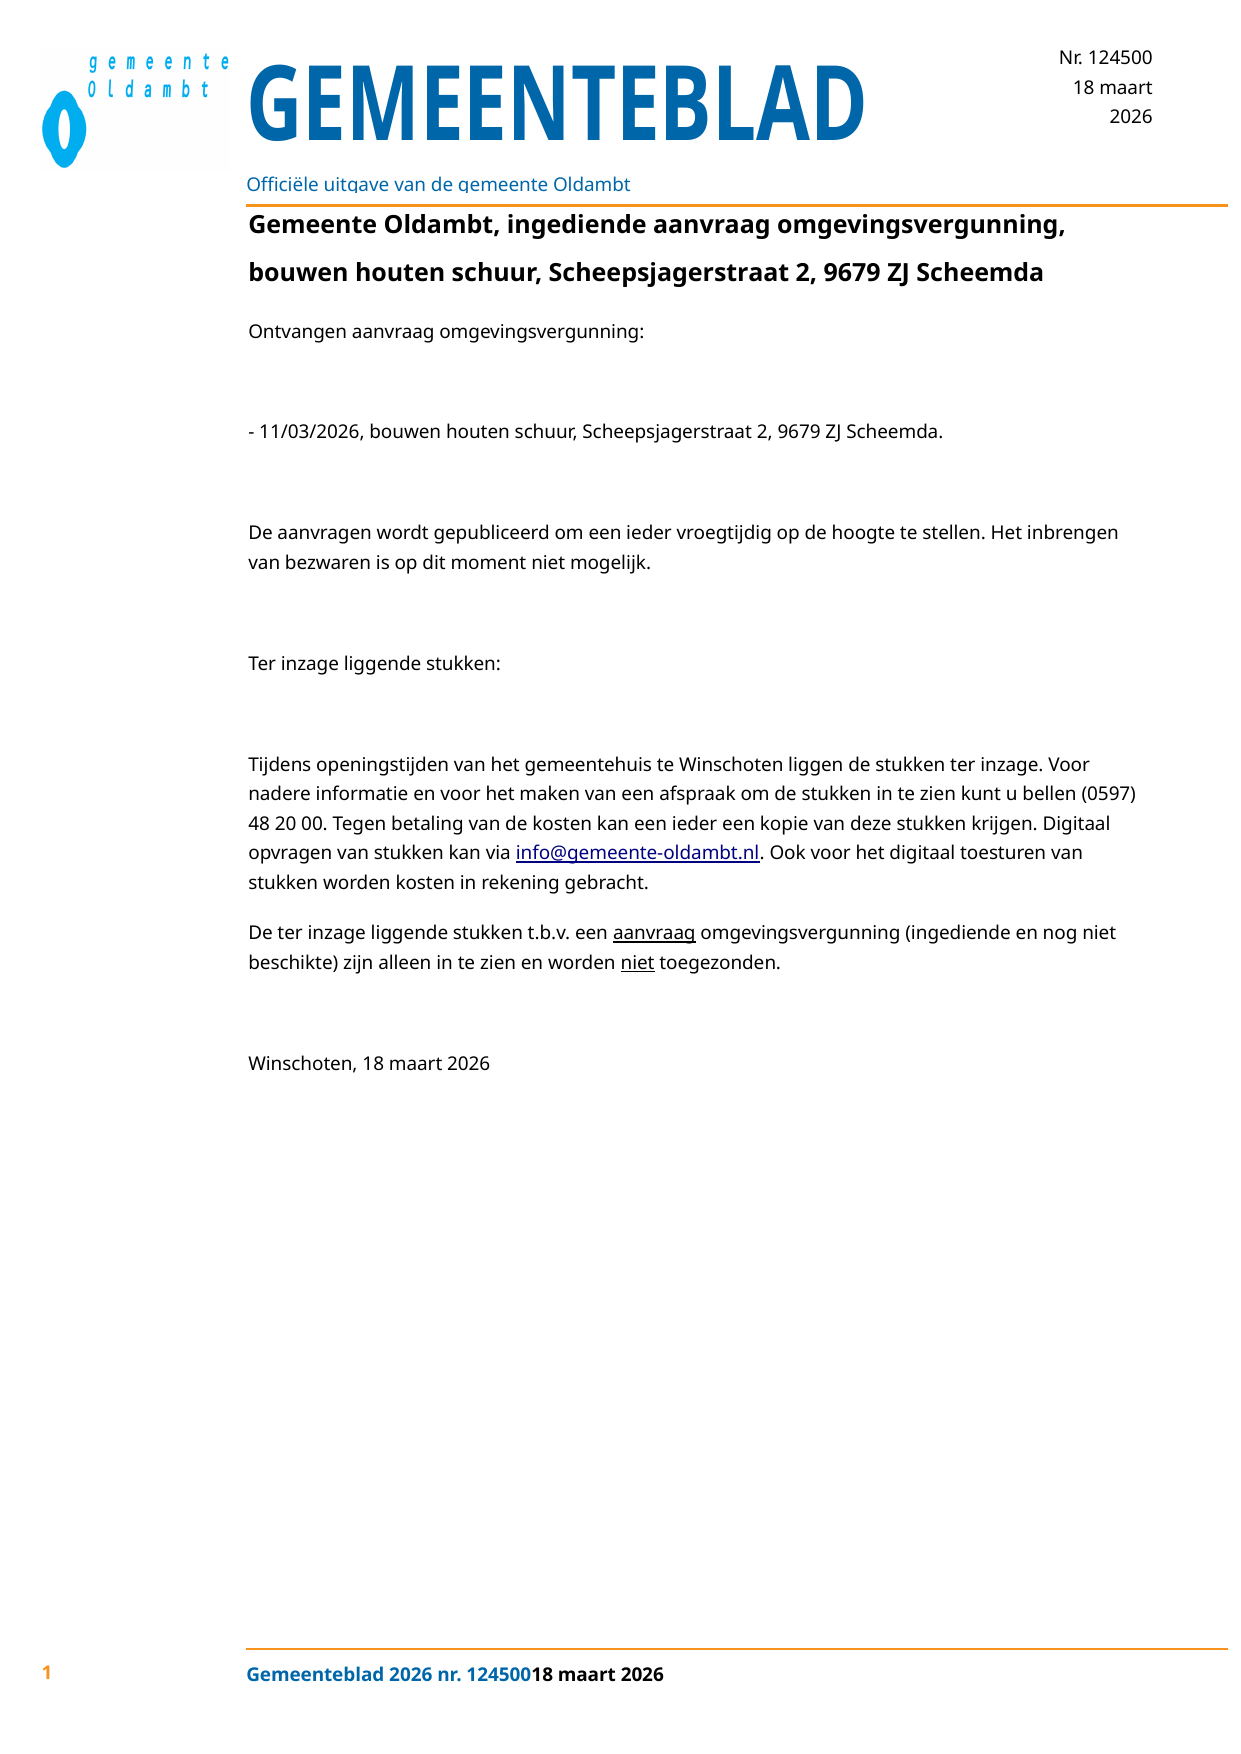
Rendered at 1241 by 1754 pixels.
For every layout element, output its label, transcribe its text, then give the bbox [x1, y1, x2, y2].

text Ter inzage liggende stukken: [248, 650, 1152, 676]
text - 11/03/2026, bouwen houten schuur, Scheepsjagerstraat 2, 9679 ZJ Scheemda. [248, 419, 1152, 444]
text De aanvragen wordt gepubliceerd om een ieder vroegtijdig op de hoogte te stellen. Het inbrengen van bezwaren is op dit moment niet mogelijk. [248, 519, 1152, 575]
picture [41, 47, 231, 172]
text Ontvangen aanvraag omgevingsvergunning: [248, 318, 1152, 344]
text De ter inzage liggende stukken t.b.v. een aanvraag omgevingsvergunning (ingediende en nog niet beschikte) zijn alleen in te zien en worden niet toegezonden. [248, 919, 1152, 975]
text Tijdens openingstijden van het gemeentehuis te Winschoten liggen de stukken ter inzage. Voor nadere informatie en voor het maken van een afspraak om de stukken in te zien kunt u bellen (0597) 48 20 00. Tegen betaling van de kosten kan een ieder een kopie van deze stukken krijgen. Digitaal opvragen van stukken kan via info@gemeente-oldambt.nl. Ook voor het digitaal toesturen van stukken worden kosten in rekening gebracht. [248, 751, 1152, 895]
text Gemeente Oldambt, ingediende aanvraag omgevingsvergunning, bouwen houten schuur, Scheepsjagerstraat 2, 9679 ZJ Scheemda [248, 207, 1152, 288]
text Winschoten, 18 maart 2026 [248, 1050, 1152, 1076]
